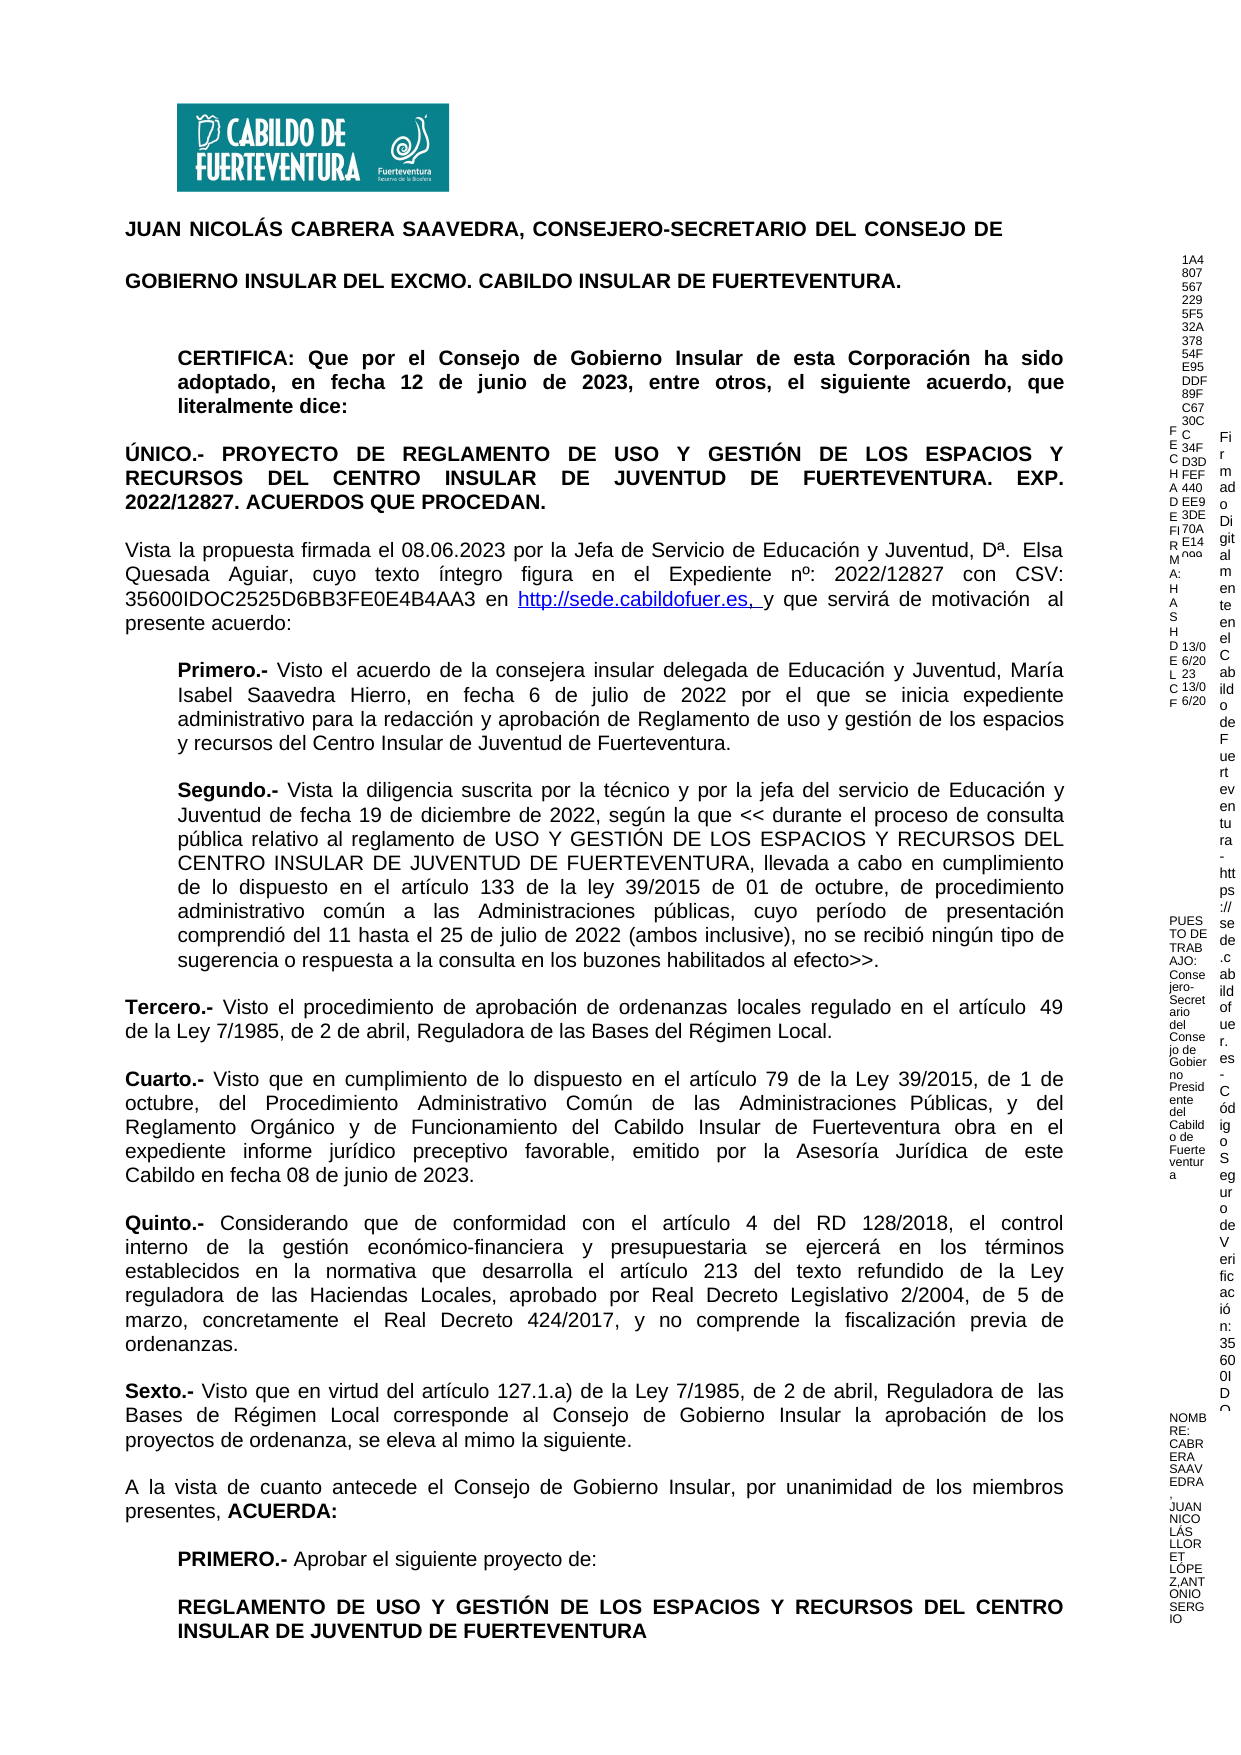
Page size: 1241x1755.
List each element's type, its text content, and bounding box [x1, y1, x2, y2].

text NOMBRE: [1169, 1411, 1209, 1438]
text PUESTO DE TRABAJO: [1169, 915, 1209, 968]
subtitle ÚNICO.- PROYECTO DE REGLAMENTO DE USO Y GESTIÓN DE LOS ESPACIOS Y RECURSOS DEL CENTRO INSULAR DE JUVENTUD DE FUERTEVENTURA. EXP. 2022/12827. ACUERDOS QUE PROCEDAN. [125, 414, 1064, 486]
text PRIMERO.- Aprobar el siguiente proyecto de: [177, 1520, 1167, 1544]
text Segundo.- Vista la diligencia suscrita por la técnico y por la jefa del servicio de Educación y Juventud de fecha 19 de diciembre de 2022, según la que << durante el proceso de consulta pública relativo al reglamento de USO Y GESTIÓN DE LOS ESPACIOS Y RECURSOS DEL CENTRO INSULAR DE JUVENTUD DE FUERTEVENTURA, llevada a cabo en cumplimiento de lo dispuesto en el artículo 133 de la ley 39/2015 de 01 de octubre, de procedimiento administrativo común a las Administraciones públicas, cuyo período de presentación comprendió del 11 hasta el 25 de julio de 2022 (ambos inclusive), no se recibió ningún tipo de sugerencia o respuesta a la consulta en los buzones habilitados al efecto>>. [177, 751, 1065, 944]
text 34FD3DFEF440EE93DE70AE140996B1C6668F08F5 [1182, 442, 1209, 557]
text CABRERA SAAVEDRA, JUAN NICOLÁS LLORET LÓPEZ,ANTONIO SERGIO [1169, 1439, 1207, 1626]
subtitle REGLAMENTO DE USO Y GESTIÓN DE LOS ESPACIOS Y RECURSOS DEL CENTRO INSULAR DE JUVENTUD DE FUERTEVENTURA [177, 1568, 1064, 1616]
text Consejero-Secretario del Consejo de Gobierno Presidente del Cabildo de Fuerteventura [1169, 969, 1207, 1178]
text 1A48075672295F532A37854FE95DDF89FC6730CC [1182, 254, 1209, 442]
text Firmado Digitalmente en el Cabildo de Fuerteventura - https://sede.cabildofuer.es - Código Seguro de Verificación: 35600IDOC21098D8746652354692 [1219, 429, 1236, 1410]
text A la vista de cuanto antecede el Consejo de Gobierno Insular, por unanimidad de los miembros presentes, ACUERDA: [125, 1448, 1064, 1496]
text Quinto.- Considerando que de conformidad con el artículo 4 del RD 128/2018, el control interno de la gestión económico-financiera y presupuestaria se ejercerá en los términos establecidos en la normativa que desarrolla el artículo 213 del texto refundido de la Ley reguladora de las Haciendas Locales, aprobado por Real Decreto Legislativo 2/2004, de 5 de marzo, concretamente el Real Decreto 424/2017, y no comprende la fiscalización previa de ordenanzas. [125, 1183, 1064, 1328]
subtitle JUAN NICOLÁS CABRERA SAAVEDRA, CONSEJERO-SECRETARIO DEL CONSEJO DE GOBIERNO INSULAR DEL EXCMO. CABILDO INSULAR DE FUERTEVENTURA. [125, 217, 1062, 292]
text 13/06/2023 [1182, 641, 1209, 681]
text Vista la propuesta firmada el 08.06.2023 por la Jefa de Servicio de Educación y Juventud, Dª. Elsa Quesada Aguiar, cuyo texto íntegro figura en el Expediente nº: 2022/12827 con CSV: 35600IDOC2525D6BB3FE0E4B4AA3 en http://sede.cabildofuer.es, y que servirá de motivación al presente acuerdo: [125, 511, 1064, 607]
text Primero.- Visto el acuerdo de la consejera insular delegada de Educación y Juventud, María Isabel Saavedra Hierro, en fecha 6 de julio de 2022 por el que se inicia expediente administrativo para la redacción y aprobación de Reglamento de uso y gestión de los espacios y recursos del Centro Insular de Juventud de Fuerteventura. [177, 631, 1064, 727]
subtitle [1179, 253, 1209, 557]
text Sexto.- Visto que en virtud del artículo 127.1.a) de la Ley 7/1985, de 2 de abril, Reguladora de las Bases de Régimen Local corresponde al Consejo de Gobierno Insular la aprobación de los proyectos de ordenanza, se eleva al mimo la siguiente. [1167, 1411, 1209, 1645]
text Tercero.- Visto el procedimiento de aprobación de ordenanzas locales regulado en el artículo 49 de la Ley 7/1985, de 2 de abril, Reguladora de las Bases del Régimen Local. [125, 968, 1064, 1016]
text FECHA DE FIRMA: HASH DEL CERTIFICADO: [1169, 423, 1184, 706]
text Sexto.- Visto que en virtud del artículo 127.1.a) de la Ley 7/1985, de 2 de abril, Reguladora de las Bases de Régimen Local corresponde al Consejo de Gobierno Insular la aprobación de los proyectos de ordenanza, se eleva al mimo la siguiente. [125, 1352, 1064, 1424]
text Cuarto.- Visto que en cumplimiento de lo dispuesto en el artículo 79 de la Ley 39/2015, de 1 de octubre, del Procedimiento Administrativo Común de las Administraciones Públicas, y del Reglamento Orgánico y de Funcionamiento del Cabildo Insular de Fuerteventura obra en el expediente informe jurídico preceptivo favorable, emitido por la Asesoría Jurídica de este Cabildo en fecha 08 de junio de 2023. [125, 1039, 1064, 1160]
text CERTIFICA: Que por el Consejo de Gobierno Insular de esta Corporación ha sido adoptado, en fecha 12 de junio de 2023, entre otros, el siguiente acuerdo, que literalmente dice: [177, 318, 1064, 390]
text 13/06/2023 [1182, 681, 1209, 707]
